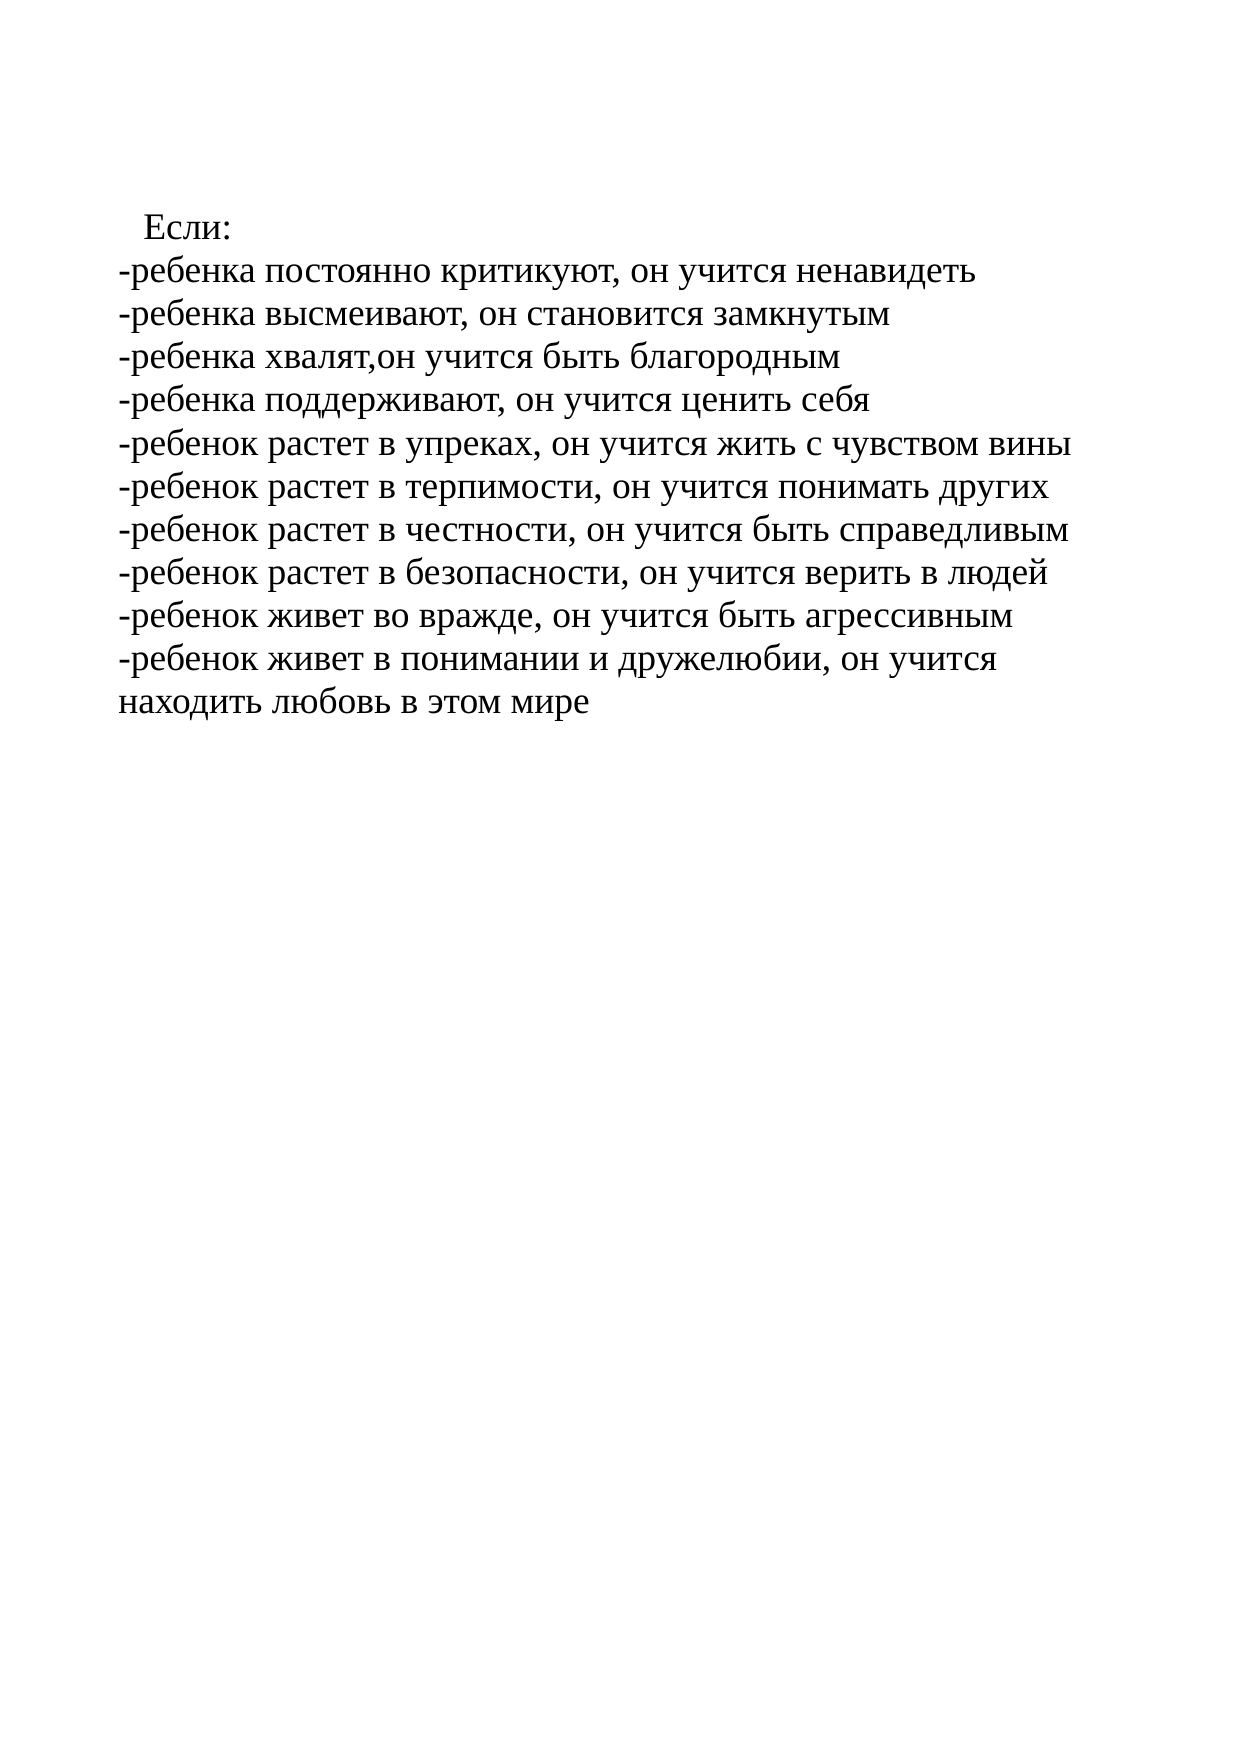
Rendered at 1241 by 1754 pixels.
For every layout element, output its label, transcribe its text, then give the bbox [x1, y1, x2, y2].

text -ребенка высмеивают, он становится замкнутым [118, 291, 1122, 334]
text -ребенок растет в терпимости, он учится понимать других [118, 463, 1122, 506]
text -ребенок живет во вражде, он учится быть агрессивным [118, 592, 1122, 636]
text -ребенка постоянно критикуют, он учится ненавидеть [118, 247, 1122, 291]
text -ребенок растет в упреках, он учится жить с чувством вины [118, 420, 1122, 463]
text Если: [118, 204, 1122, 247]
text -ребенка поддерживают, он учится ценить себя [118, 377, 1122, 420]
text -ребенок растет в честности, он учится быть справедливым [118, 506, 1122, 549]
text -ребенка хвалят,он учится быть благородным [118, 334, 1122, 377]
text -ребенок растет в безопасности, он учится верить в людей [118, 549, 1122, 592]
text -ребенок живет в понимании и дружелюбии, он учится находить любовь в этом мире [118, 636, 1122, 722]
